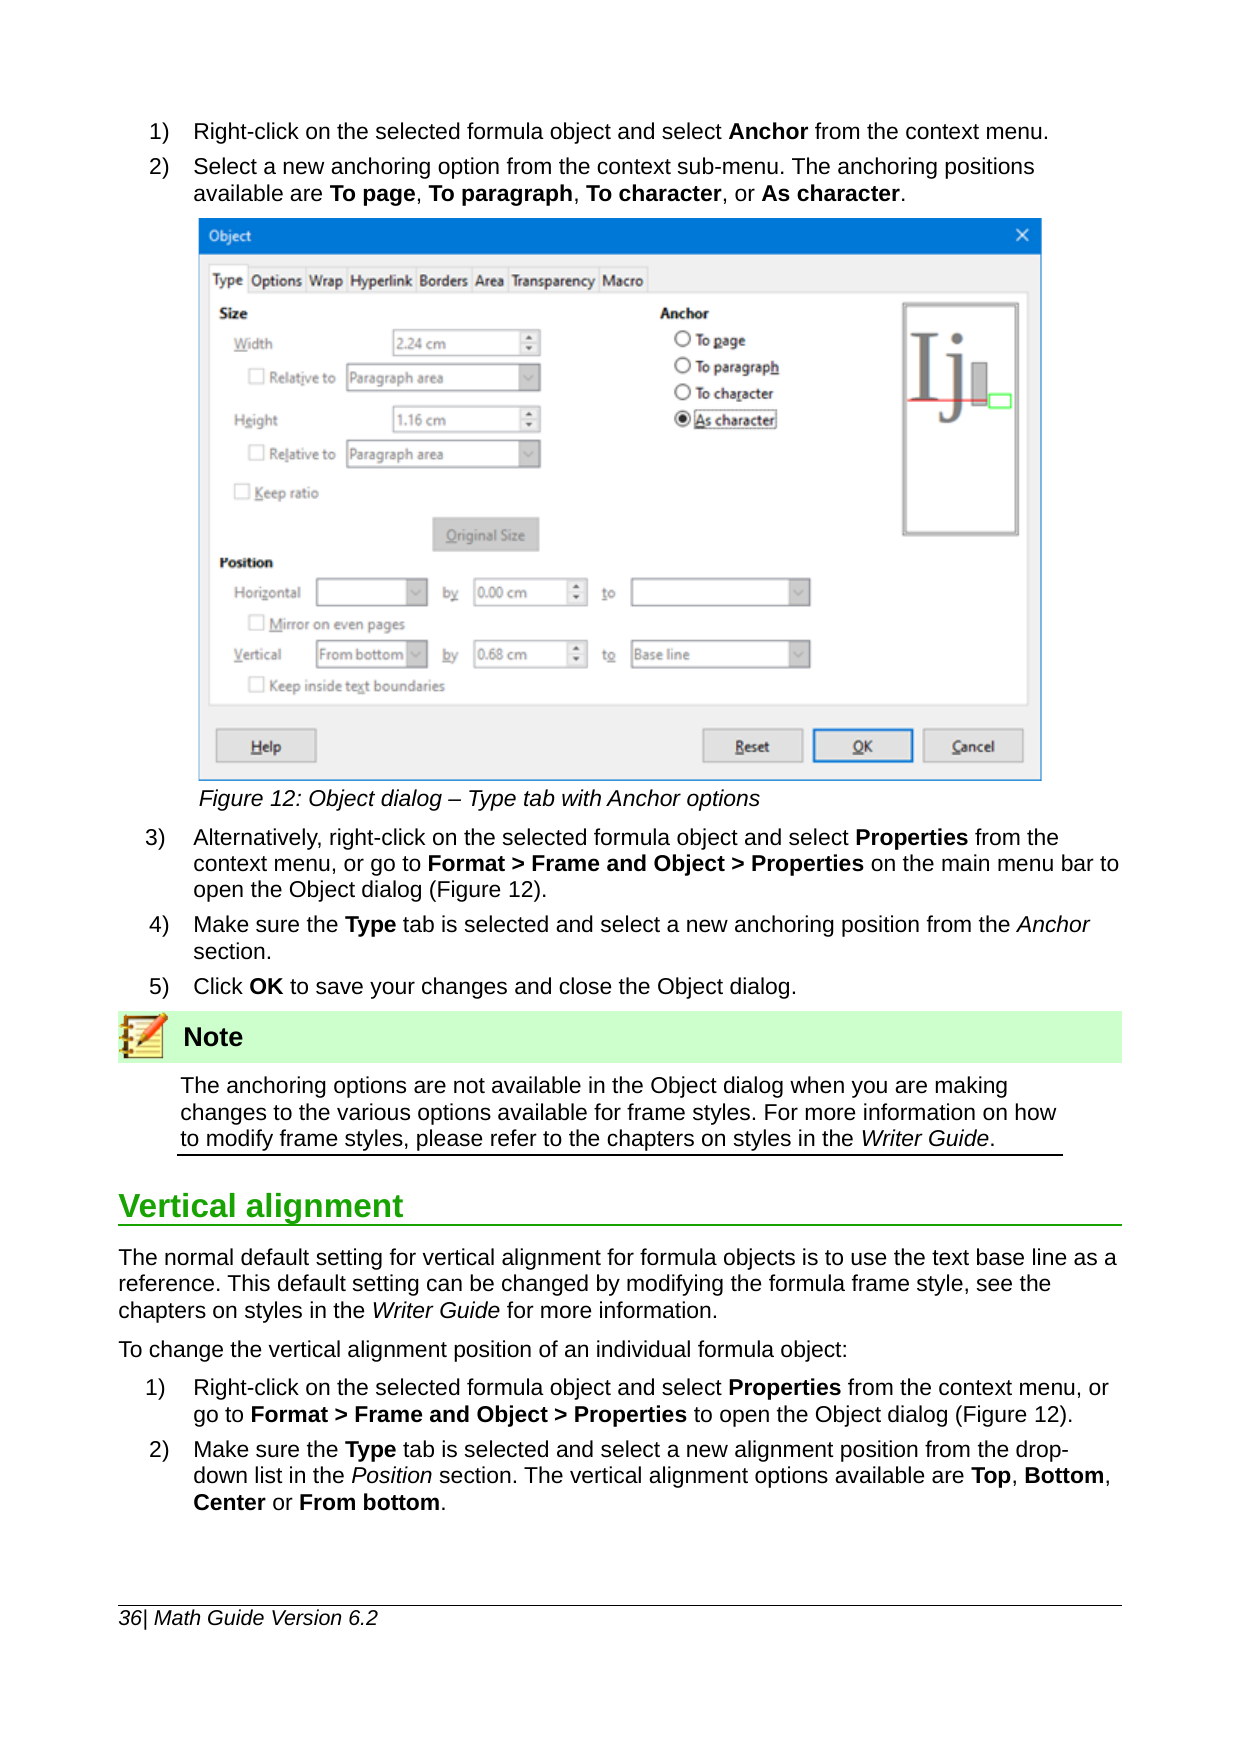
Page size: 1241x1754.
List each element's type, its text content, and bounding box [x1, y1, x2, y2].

list Make sure the Type tab is selected and select a new anchoring position from the Anchor section. [169, 911, 1122, 964]
list Alternatively, right-click on the selected formula object and select Properties from the context menu, or go to Format > Frame and Object > Properties on the main menu bar to open the Object dialog (Figure 12). [165, 823, 1122, 902]
list Make sure the Type tab is selected and select a new alignment position from the drop-down list in the Position section. The vertical alignment options available are Top, Bottom, Center or From bottom. [169, 1436, 1122, 1515]
list Right-click on the selected formula object and select Properties from the context menu, or go to Format > Frame and Object > Properties to open the Object dialog (Figure 12). [165, 1374, 1122, 1427]
list Click OK to save your changes and close the Object dialog. [169, 973, 1122, 999]
subtitle Note [118, 1011, 1122, 1063]
picture [119, 1011, 170, 1062]
text Figure 12: Object dialog – Type tab with Anchor options [198, 781, 1042, 811]
text The normal default setting for vertical alignment for formula objects is to use the text base line as a reference. This default setting can be changed by modifying the formula frame style, see the chapters on styles in the Writer Guide for more information. [118, 1244, 1122, 1323]
list Right-click on the selected formula object and select Anchor from the context menu. [169, 118, 1122, 144]
picture [198, 218, 1042, 781]
list Select a new anchoring option from the context sub-menu. The anchoring positions available are To page, To paragraph, To character, or As character. [169, 153, 1122, 206]
text The anchoring options are not available in the Object dialog when you are making changes to the various options available for frame styles. For more information on how to modify frame styles, please refer to the chapters on styles in the Writer Guide. [177, 1069, 1063, 1154]
text To change the vertical alignment position of an individual formula object: [118, 1336, 1122, 1362]
subtitle Vertical alignment [118, 1186, 1122, 1224]
